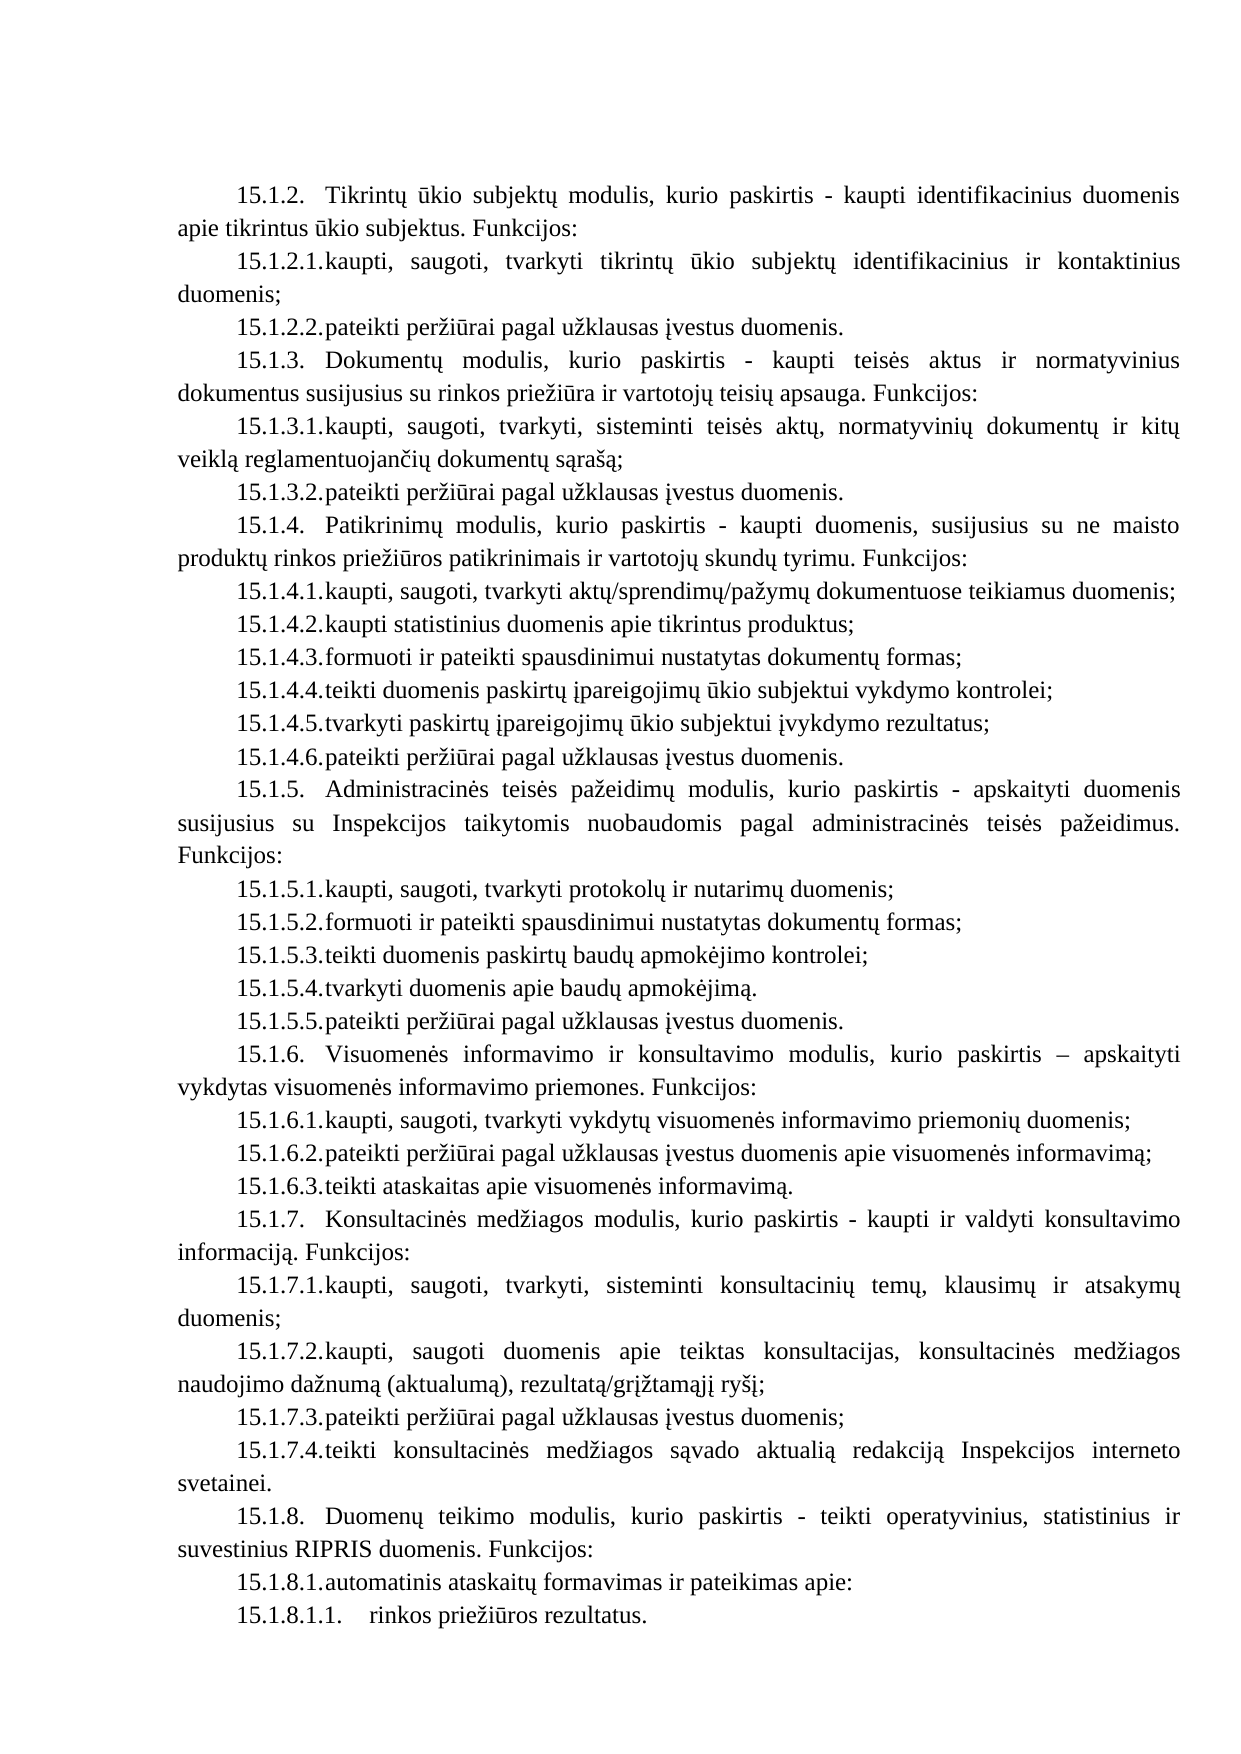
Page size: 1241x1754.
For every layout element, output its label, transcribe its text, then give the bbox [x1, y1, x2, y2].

text 15.1.5.4. tvarkyti duomenis apie baudų apmokėjimą. [177, 970, 1181, 1003]
text 15.1.4.6. pateikti peržiūrai pagal užklausas įvestus duomenis. [177, 738, 1181, 772]
text 15.1.7.2. kaupti, saugoti duomenis apie teiktas konsultacijas, konsultacinės medžiagos naudojimo dažnumą (aktualumą), rezultatą/grįžtamąjį ryšį; [177, 1333, 1181, 1399]
text 15.1.5.2. formuoti ir pateikti spausdinimui nustatytas dokumentų formas; [177, 904, 1181, 937]
text 15.1.6. Visuomenės informavimo ir konsultavimo modulis, kurio paskirtis – apskaityti vykdytas visuomenės informavimo priemones. Funkcijos: [177, 1036, 1181, 1102]
text 15.1.7. Konsultacinės medžiagos modulis, kurio paskirtis - kaupti ir valdyti konsultavimo informaciją. Funkcijos: [177, 1201, 1181, 1267]
text 15.1.7.3. pateikti peržiūrai pagal užklausas įvestus duomenis; [177, 1399, 1181, 1432]
text 15.1.6.3. teikti ataskaitas apie visuomenės informavimą. [177, 1168, 1181, 1201]
text 15.1.5.1. kaupti, saugoti, tvarkyti protokolų ir nutarimų duomenis; [177, 871, 1181, 904]
text 15.1.3.2. pateikti peržiūrai pagal užklausas įvestus duomenis. [177, 474, 1181, 507]
text 15.1.3. Dokumentų modulis, kurio paskirtis - kaupti teisės aktus ir normatyvinius dokumentus susijusius su rinkos priežiūra ir vartotojų teisių apsauga. Funkcijos: [177, 342, 1181, 408]
text 15.1.4. Patikrinimų modulis, kurio paskirtis - kaupti duomenis, susijusius su ne maisto produktų rinkos priežiūros patikrinimais ir vartotojų skundų tyrimu. Funkcijos: [177, 507, 1181, 573]
text 15.1.8. Duomenų teikimo modulis, kurio paskirtis - teikti operatyvinius, statistinius ir suvestinius RIPRIS duomenis. Funkcijos: [177, 1498, 1181, 1564]
text 15.1.2.2. pateikti peržiūrai pagal užklausas įvestus duomenis. [177, 309, 1181, 342]
text 15.1.5.5. pateikti peržiūrai pagal užklausas įvestus duomenis. [177, 1003, 1181, 1036]
text 15.1.2.1. kaupti, saugoti, tvarkyti tikrintų ūkio subjektų identifikacinius ir kontaktinius duomenis; [177, 243, 1181, 309]
text 15.1.5. Administracinės teisės pažeidimų modulis, kurio paskirtis - apskaityti duomenis susijusius su Inspekcijos taikytomis nuobaudomis pagal administracinės teisės pažeidimus. Funkcijos: [177, 772, 1181, 871]
text 15.1.7.4. teikti konsultacinės medžiagos sąvado aktualią redakciją Inspekcijos interneto svetainei. [177, 1432, 1181, 1498]
text 15.1.4.4. teikti duomenis paskirtų įpareigojimų ūkio subjektui vykdymo kontrolei; [177, 672, 1181, 706]
text 15.1.4.5. tvarkyti paskirtų įpareigojimų ūkio subjektui įvykdymo rezultatus; [177, 706, 1181, 738]
text 15.1.6.2. pateikti peržiūrai pagal užklausas įvestus duomenis apie visuomenės informavimą; [177, 1135, 1181, 1168]
text 15.1.7.1. kaupti, saugoti, tvarkyti, sisteminti konsultacinių temų, klausimų ir atsakymų duomenis; [177, 1267, 1181, 1333]
text 15.1.8.1.1. rinkos priežiūros rezultatus. [177, 1597, 1181, 1630]
text 15.1.5.3. teikti duomenis paskirtų baudų apmokėjimo kontrolei; [177, 937, 1181, 970]
text 15.1.3.1. kaupti, saugoti, tvarkyti, sisteminti teisės aktų, normatyvinių dokumentų ir kitų veiklą reglamentuojančių dokumentų sąrašą; [177, 408, 1181, 474]
text 15.1.6.1. kaupti, saugoti, tvarkyti vykdytų visuomenės informavimo priemonių duomenis; [177, 1102, 1181, 1135]
text 15.1.4.1. kaupti, saugoti, tvarkyti aktų/sprendimų/pažymų dokumentuose teikiamus duomenis; [177, 573, 1181, 606]
text 15.1.4.2. kaupti statistinius duomenis apie tikrintus produktus; [177, 606, 1181, 639]
text 15.1.4.3. formuoti ir pateikti spausdinimui nustatytas dokumentų formas; [177, 639, 1181, 672]
text 15.1.2. Tikrintų ūkio subjektų modulis, kurio paskirtis - kaupti identifikacinius duomenis apie tikrintus ūkio subjektus. Funkcijos: [177, 177, 1181, 243]
text 15.1.8.1. automatinis ataskaitų formavimas ir pateikimas apie: [177, 1564, 1181, 1597]
